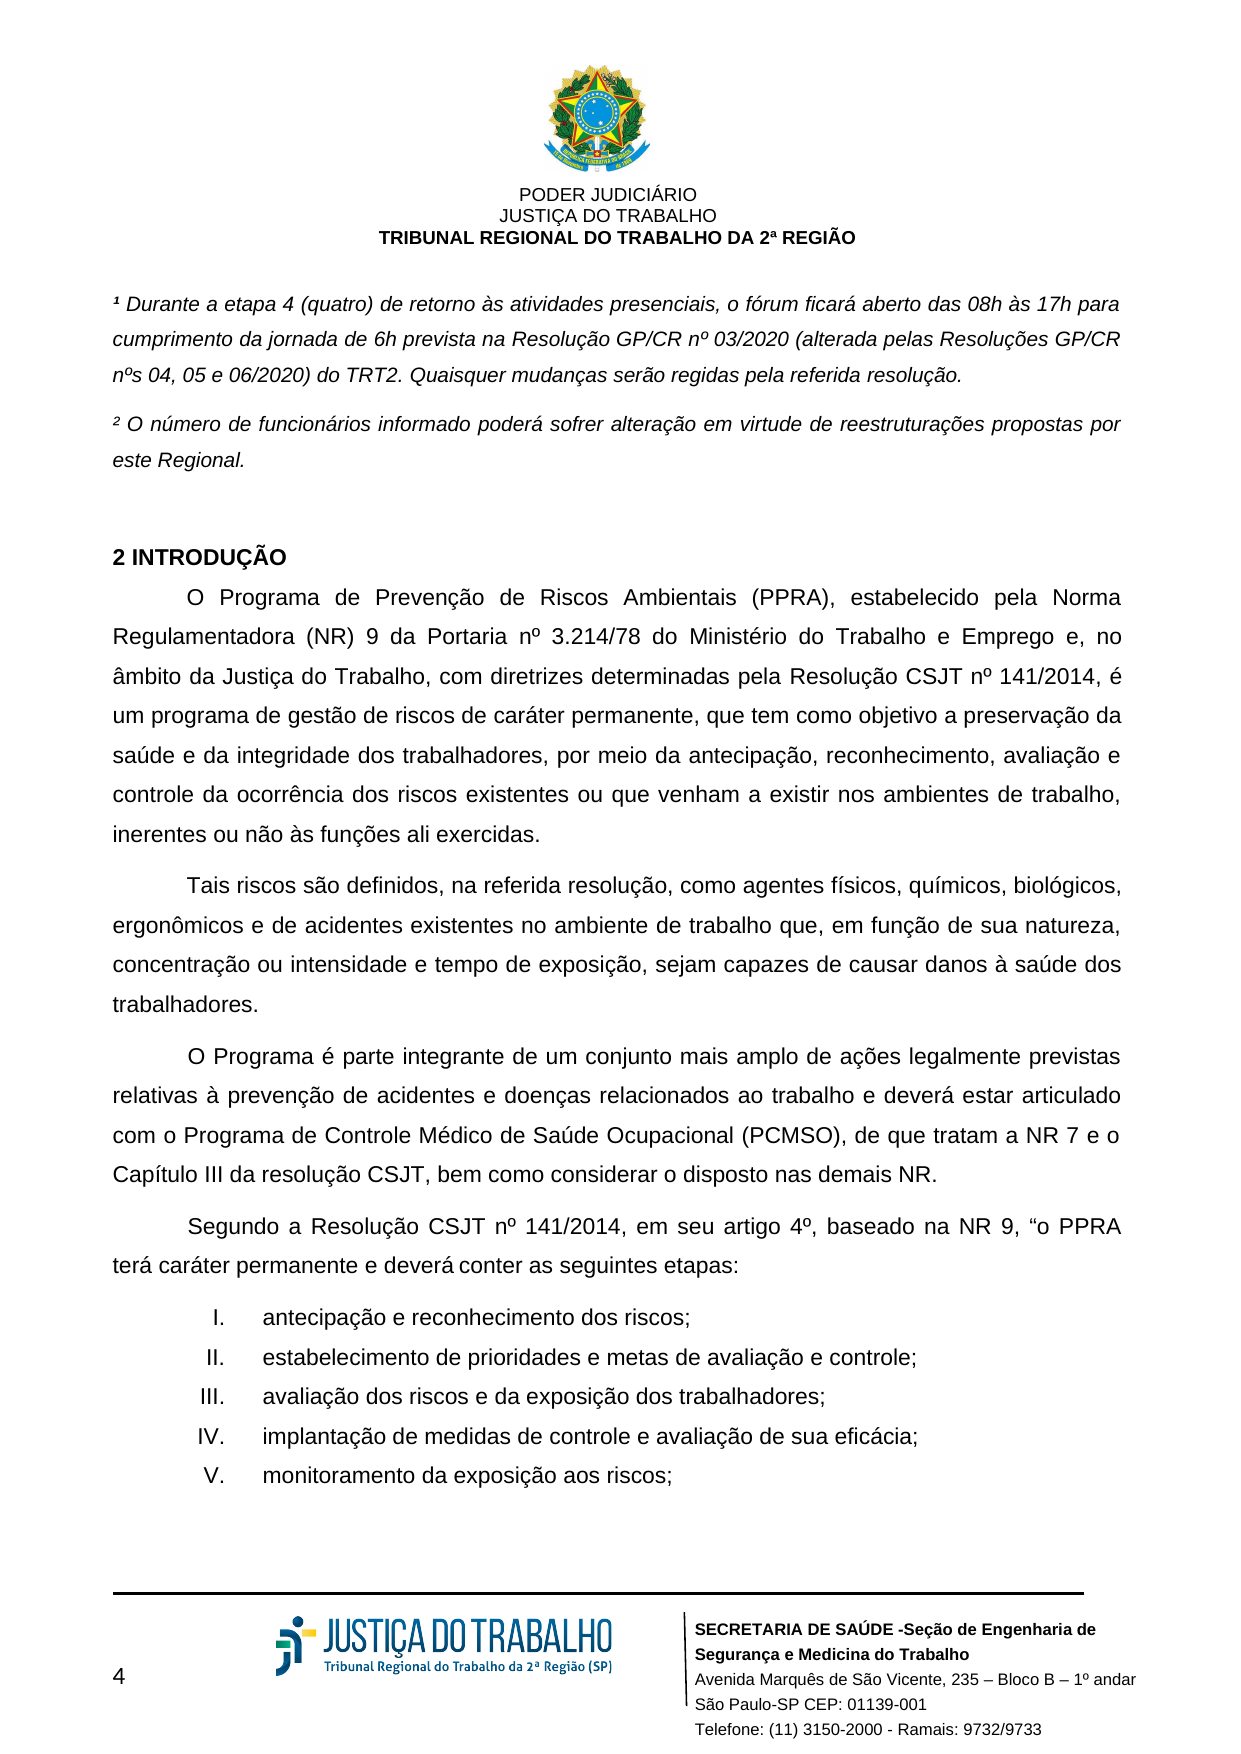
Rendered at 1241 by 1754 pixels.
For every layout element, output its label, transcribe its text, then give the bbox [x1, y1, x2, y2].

subtitle 2 INTRODUÇÃO [112, 544, 1122, 571]
text O Programa é parte integrante de um conjunto mais amplo de ações legalmente previstas relativas à prevenção de acidentes e doenças relacionados ao trabalho e deverá estar articulado com o Programa de Controle Médico de Saúde Ocupacional (PCMSO), de que tratam a NR 7 e o Capítulo III da resolução CSJT, bem como considerar o disposto nas demais NR. [112, 1043, 1122, 1187]
list estabelecimento de prioridades e metas de avaliação e controle; [225, 1344, 1122, 1370]
text Segundo a Resolução CSJT nº 141/2014, em seu artigo 4º, baseado na NR 9, “o PPRA terá caráter permanente e deverá conter as seguintes etapas: [112, 1213, 1122, 1279]
picture [543, 65, 650, 172]
list avaliação dos riscos e da exposição dos trabalhadores; [225, 1383, 1122, 1410]
list monitoramento da exposição aos riscos; [225, 1462, 1122, 1489]
text ² O número de funcionários informado poderá sofrer alteração em virtude de reestruturações propostas por este Regional. [112, 412, 1122, 471]
list antecipação e reconhecimento dos riscos; [225, 1304, 1122, 1331]
list implantação de medidas de controle e avaliação de sua eficácia; [225, 1423, 1122, 1449]
text Tais riscos são definidos, na referida resolução, como agentes físicos, químicos, biológicos, ergonômicos e de acidentes existentes no ambiente de trabalho que, em função de sua natureza, concentração ou intensidade e tempo de exposição, sejam capazes de causar danos à saúde dos trabalhadores. [112, 872, 1122, 1017]
text O Programa de Prevenção de Riscos Ambientais (PPRA), estabelecido pela Norma Regulamentadora (NR) 9 da Portaria nº 3.214/78 do Ministério do Trabalho e Emprego e, no âmbito da Justiça do Trabalho, com diretrizes determinadas pela Resolução CSJT nº 141/2014, é um programa de gestão de riscos de caráter permanente, que tem como objetivo a preservação da saúde e da integridade dos trabalhadores, por meio da antecipação, reconhecimento, avaliação e controle da ocorrência dos riscos existentes ou que venham a existir nos ambientes de trabalho, inerentes ou não às funções ali exercidas. [112, 584, 1122, 847]
picture [276, 1616, 612, 1676]
text ¹ Durante a etapa 4 (quatro) de retorno às atividades presenciais, o fórum ficará aberto das 08h às 17h para cumprimento da jornada de 6h prevista na Resolução GP/CR nº 03/2020 (alterada pelas Resoluções GP/CR nºs 04, 05 e 06/2020) do TRT2. Quaisquer mudanças serão regidas pela referida resolução. [112, 291, 1122, 387]
